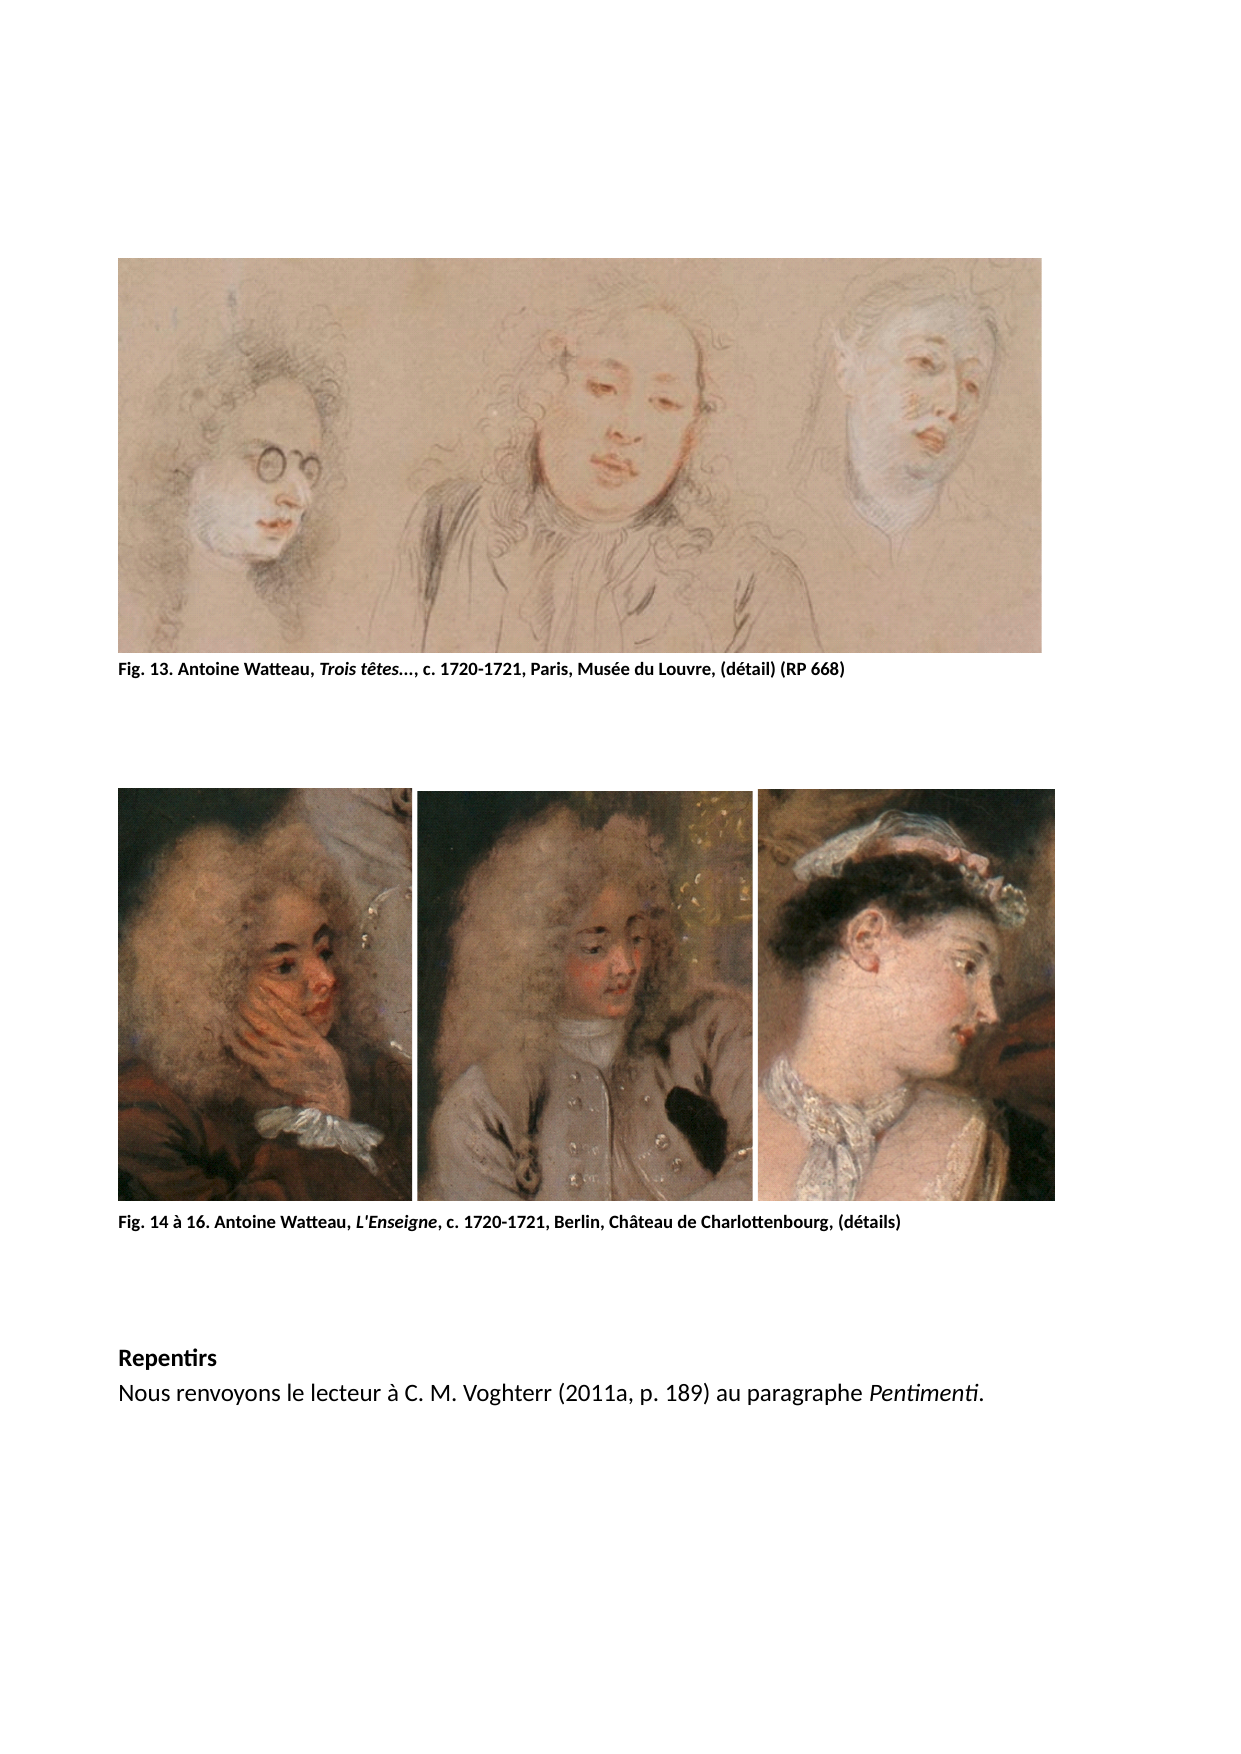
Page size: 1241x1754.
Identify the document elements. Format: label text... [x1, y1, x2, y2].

text Repentirs [118, 1342, 1122, 1372]
text Fig. 13. Antoine Watteau, Trois têtes..., c. 1720-1721, Paris, Musée du Louvre, (détail) (RP 668) [118, 657, 1122, 680]
text Fig. 14 à 16. Antoine Watteau, L'Enseigne, c. 1720-1721, Berlin, Château de Charlottenbourg, (détails) [118, 1210, 1122, 1233]
text Nous renvoyons le lecteur à C. M. Voghterr (2011a, p. 189) au paragraphe Pentimenti. [118, 1377, 1122, 1407]
